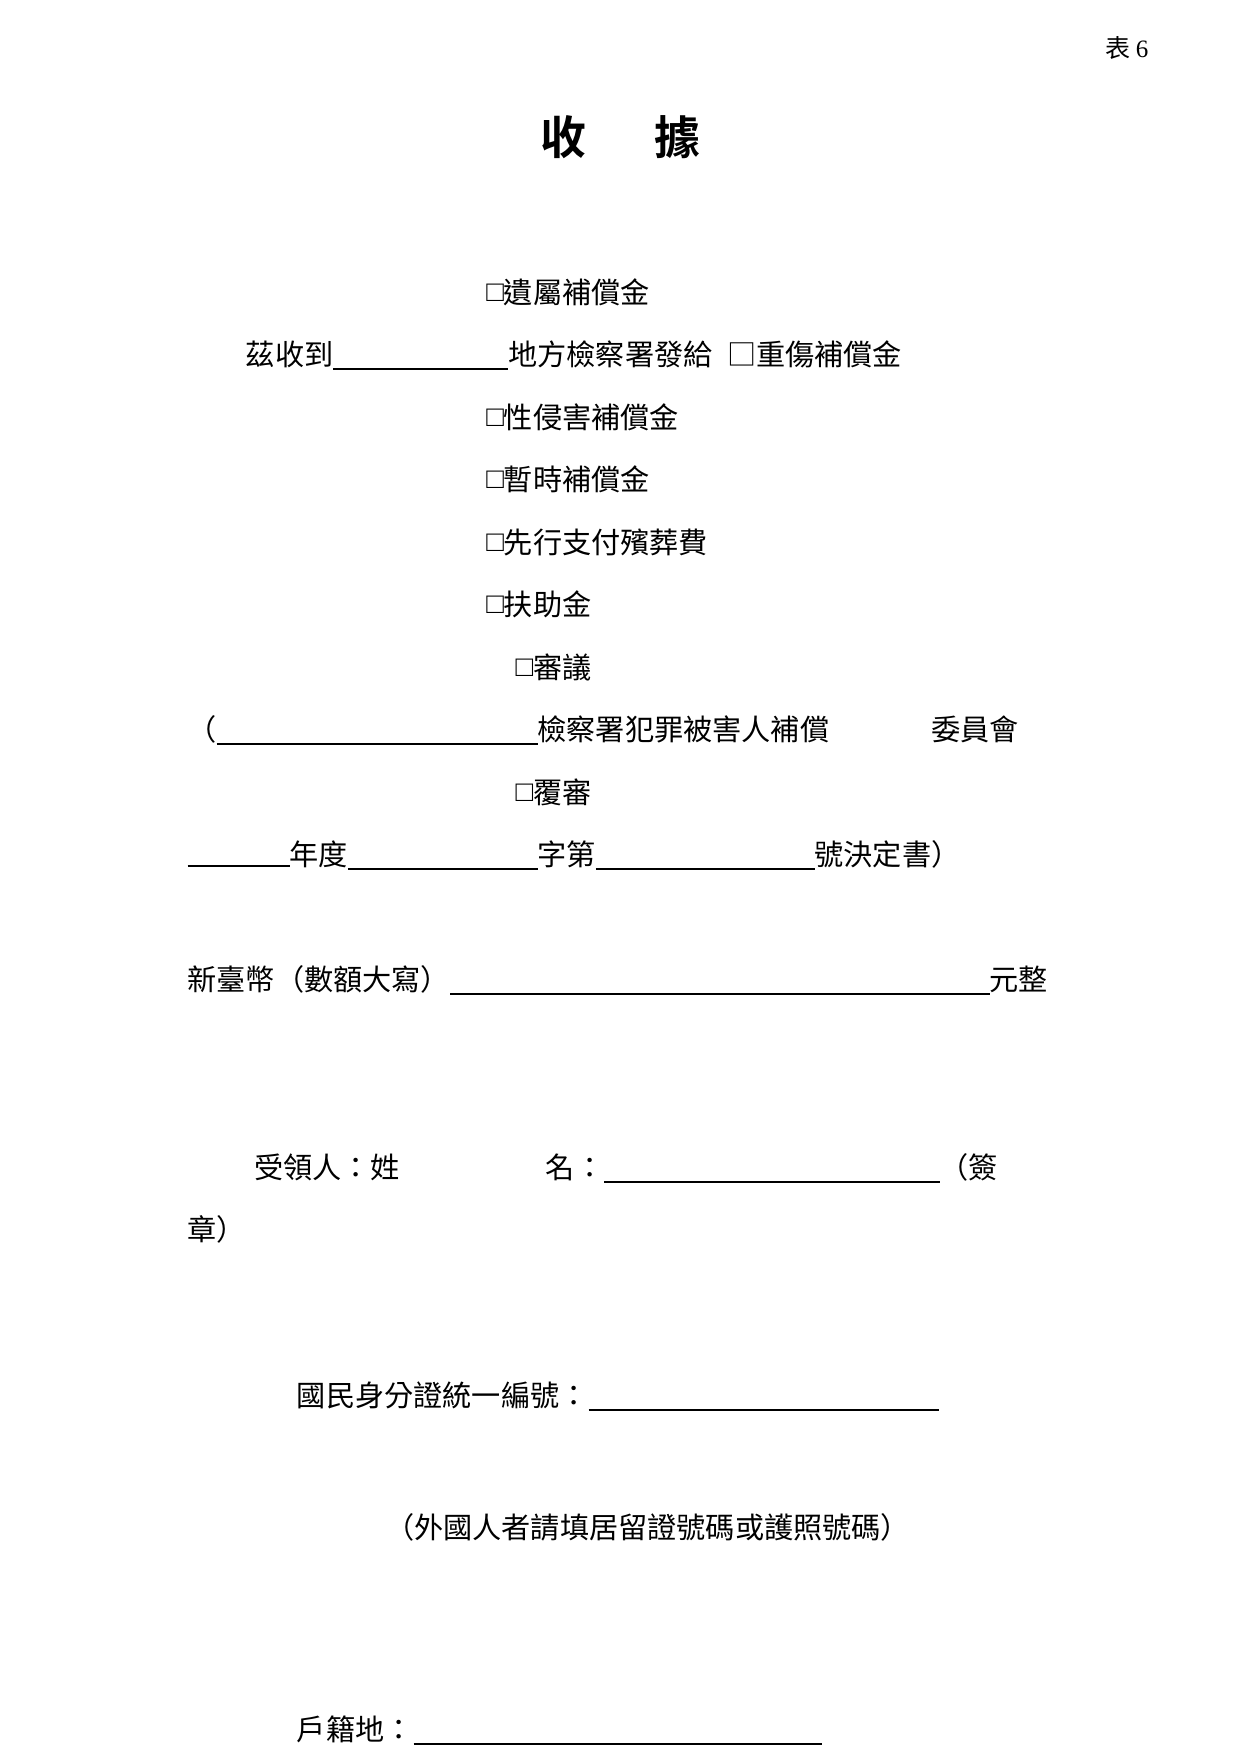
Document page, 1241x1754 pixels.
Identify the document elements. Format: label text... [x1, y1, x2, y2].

text □性侵害補償金 [187, 374, 1053, 436]
text 戶籍地： [187, 1686, 1053, 1749]
text 收 據 [187, 61, 1053, 186]
text 表6 [1106, 28, 1177, 64]
text □遺屬補償金 [187, 249, 1053, 311]
text □覆審 [187, 749, 1053, 811]
text （ 檢察署犯罪被害人補償 委員會 [187, 686, 1053, 749]
text （外國人者請填居留證號碼或護照號碼） [187, 1436, 1053, 1686]
text 新臺幣（數額大寫） 元整 [187, 936, 1053, 999]
text [1091, 21, 1192, 85]
text □扶助金 [187, 561, 1053, 624]
text 茲收到 地方檢察署發給 □重傷補償金 [187, 311, 1053, 374]
text 受領人：姓 名： （簽章） [187, 1124, 1053, 1249]
text □先行支付殯葬費 [187, 499, 1053, 561]
text □審議 [187, 624, 1053, 686]
text 國民身分證統一編號： [187, 1249, 1053, 1436]
text □暫時補償金 [187, 436, 1053, 499]
text 年度 字第 號決定書） [187, 811, 1053, 874]
